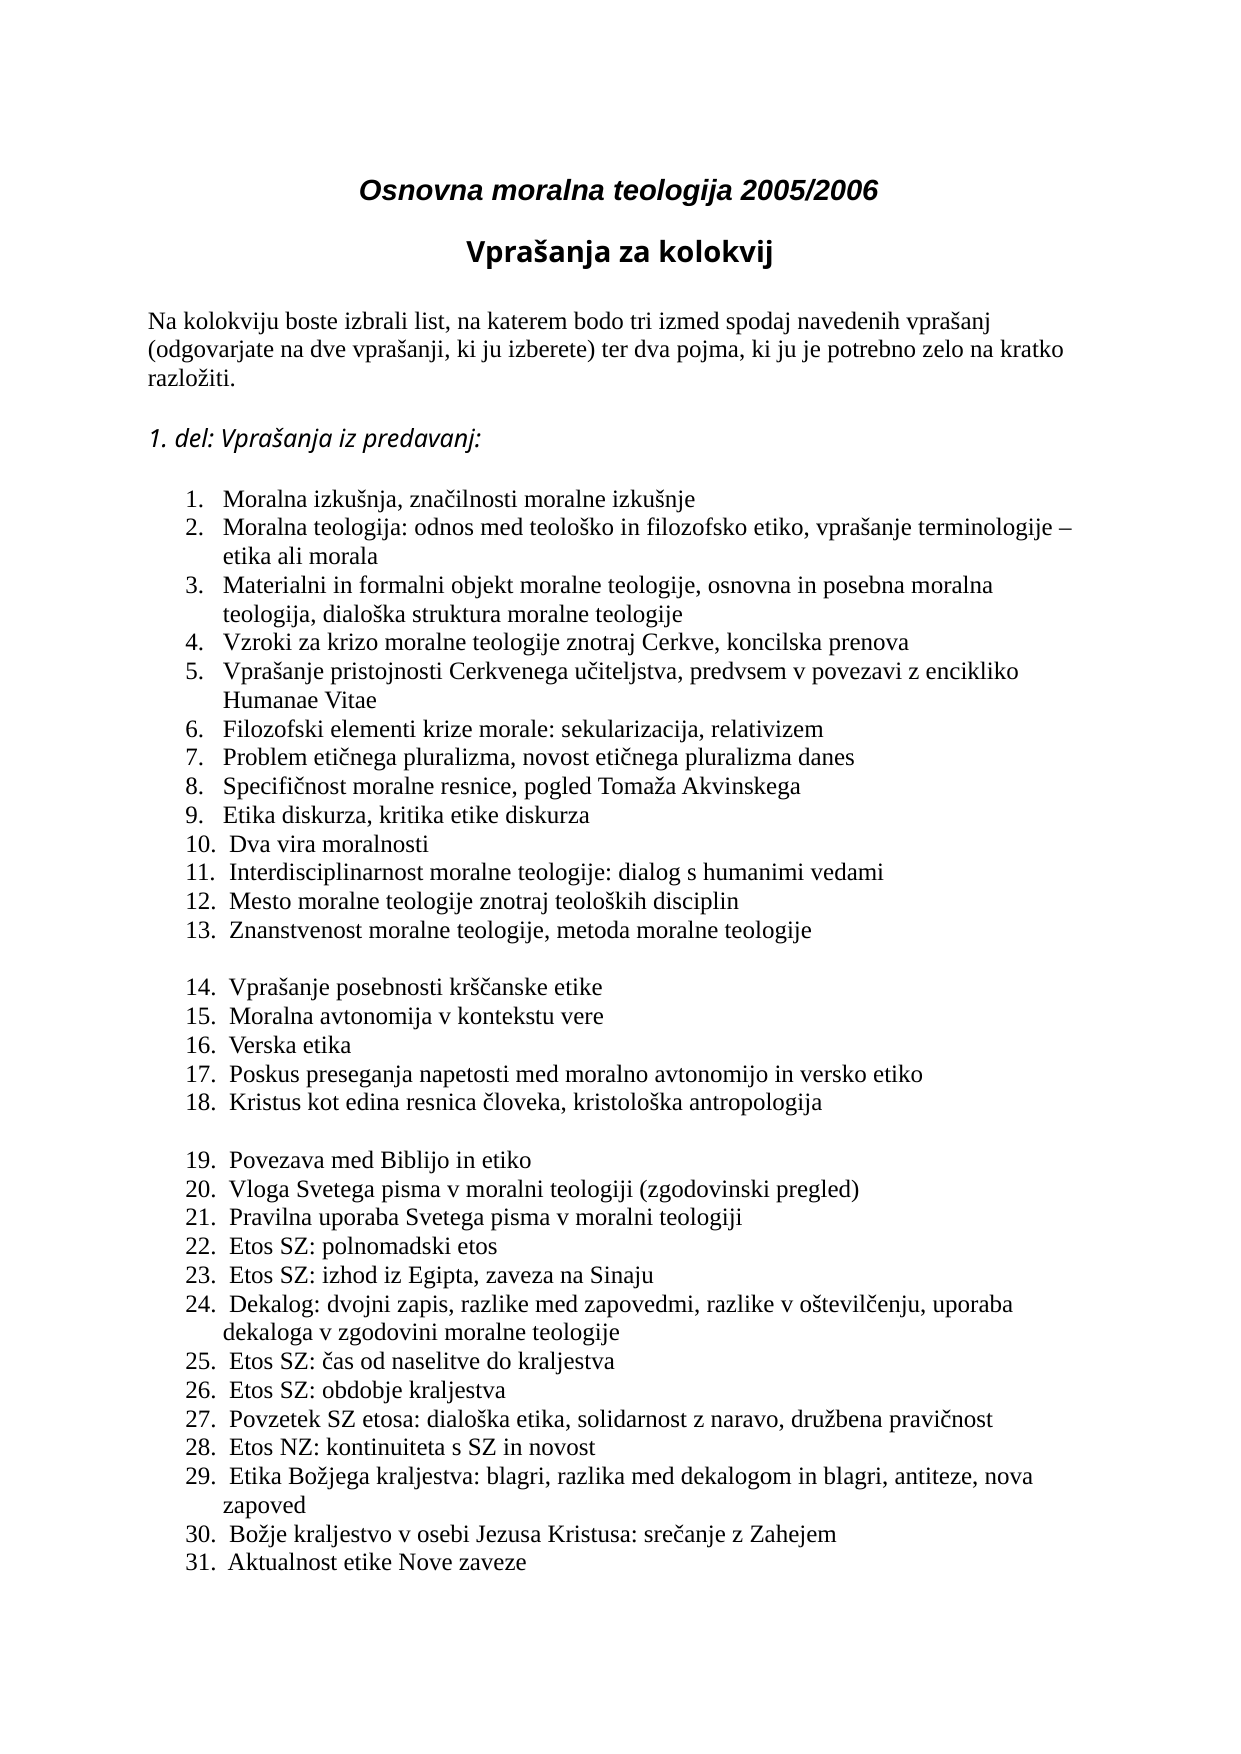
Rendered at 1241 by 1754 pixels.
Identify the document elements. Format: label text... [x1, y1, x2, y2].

list Etos SZ: polnomadski etos [185, 1231, 1093, 1260]
list Dekalog: dvojni zapis, razlike med zapovedmi, razlike v oštevilčenju, uporaba dekaloga v zgodovini moralne teologije [185, 1289, 1093, 1346]
list Etos SZ: obdobje kraljestva [185, 1375, 1093, 1404]
list Moralna teologija: odnos med teološko in filozofsko etiko, vprašanje terminologije – etika ali morala [185, 512, 1093, 570]
list Etos SZ: izhod iz Egipta, zaveza na Sinaju [185, 1260, 1093, 1289]
list Vloga Svetega pisma v moralni teologiji (zgodovinski pregled) [185, 1174, 1093, 1202]
list Etika diskurza, kritika etike diskurza [185, 800, 1093, 829]
list Vprašanje pristojnosti Cerkvenega učiteljstva, predvsem v povezavi z encikliko Humanae Vitae [185, 656, 1093, 714]
list Vzroki za krizo moralne teologije znotraj Cerkve, koncilska prenova [185, 627, 1093, 656]
list Specifičnost moralne resnice, pogled Tomaža Akvinskega [185, 771, 1093, 800]
list Etika Božjega kraljestva: blagri, razlika med dekalogom in blagri, antiteze, nova zapoved [185, 1461, 1093, 1519]
list Verska etika [185, 1030, 1093, 1059]
text 1. del: Vprašanja iz predavanj: [148, 421, 1093, 455]
list Vprašanje posebnosti krščanske etike [185, 972, 1093, 1001]
list Dva vira moralnosti [185, 829, 1093, 857]
list Moralna izkušnja, značilnosti moralne izkušnje [185, 484, 1093, 512]
list Etos SZ: čas od naselitve do kraljestva [185, 1346, 1093, 1375]
list Znanstvenost moralne teologije, metoda moralne teologije [185, 915, 1093, 944]
list Etos NZ: kontinuiteta s SZ in novost [185, 1432, 1093, 1461]
list Moralna avtonomija v kontekstu vere [185, 1001, 1093, 1030]
list Aktualnost etike Nove zaveze [185, 1547, 1093, 1576]
list Materialni in formalni objekt moralne teologije, osnovna in posebna moralna teologija, dialoška struktura moralne teologije [185, 570, 1093, 627]
list Pravilna uporaba Svetega pisma v moralni teologiji [185, 1202, 1093, 1231]
list Povezava med Biblijo in etiko [185, 1145, 1093, 1174]
list Poskus preseganja napetosti med moralno avtonomijo in versko etiko [185, 1059, 1093, 1087]
subtitle Osnovna moralna teologija 2005/2006 [148, 173, 1093, 206]
list Problem etičnega pluralizma, novost etičnega pluralizma danes [185, 742, 1093, 771]
list Filozofski elementi krize morale: sekularizacija, relativizem [185, 714, 1093, 742]
list Božje kraljestvo v osebi Jezusa Kristusa: srečanje z Zahejem [185, 1519, 1093, 1547]
text Na kolokviju boste izbrali list, na katerem bodo tri izmed spodaj navedenih vprašanj (odgovarjate na dve vprašanji, ki ju izberete) ter dva pojma, ki ju je potrebno zelo na kratko razložiti. [148, 306, 1093, 392]
list Interdisciplinarnost moralne teologije: dialog s humanimi vedami [185, 857, 1093, 886]
list Povzetek SZ etosa: dialoška etika, solidarnost z naravo, družbena pravičnost [185, 1404, 1093, 1432]
list Mesto moralne teologije znotraj teoloških disciplin [185, 886, 1093, 915]
list Kristus kot edina resnica človeka, kristološka antropologija [185, 1087, 1093, 1116]
subtitle Vprašanja za kolokvij [148, 231, 1093, 271]
